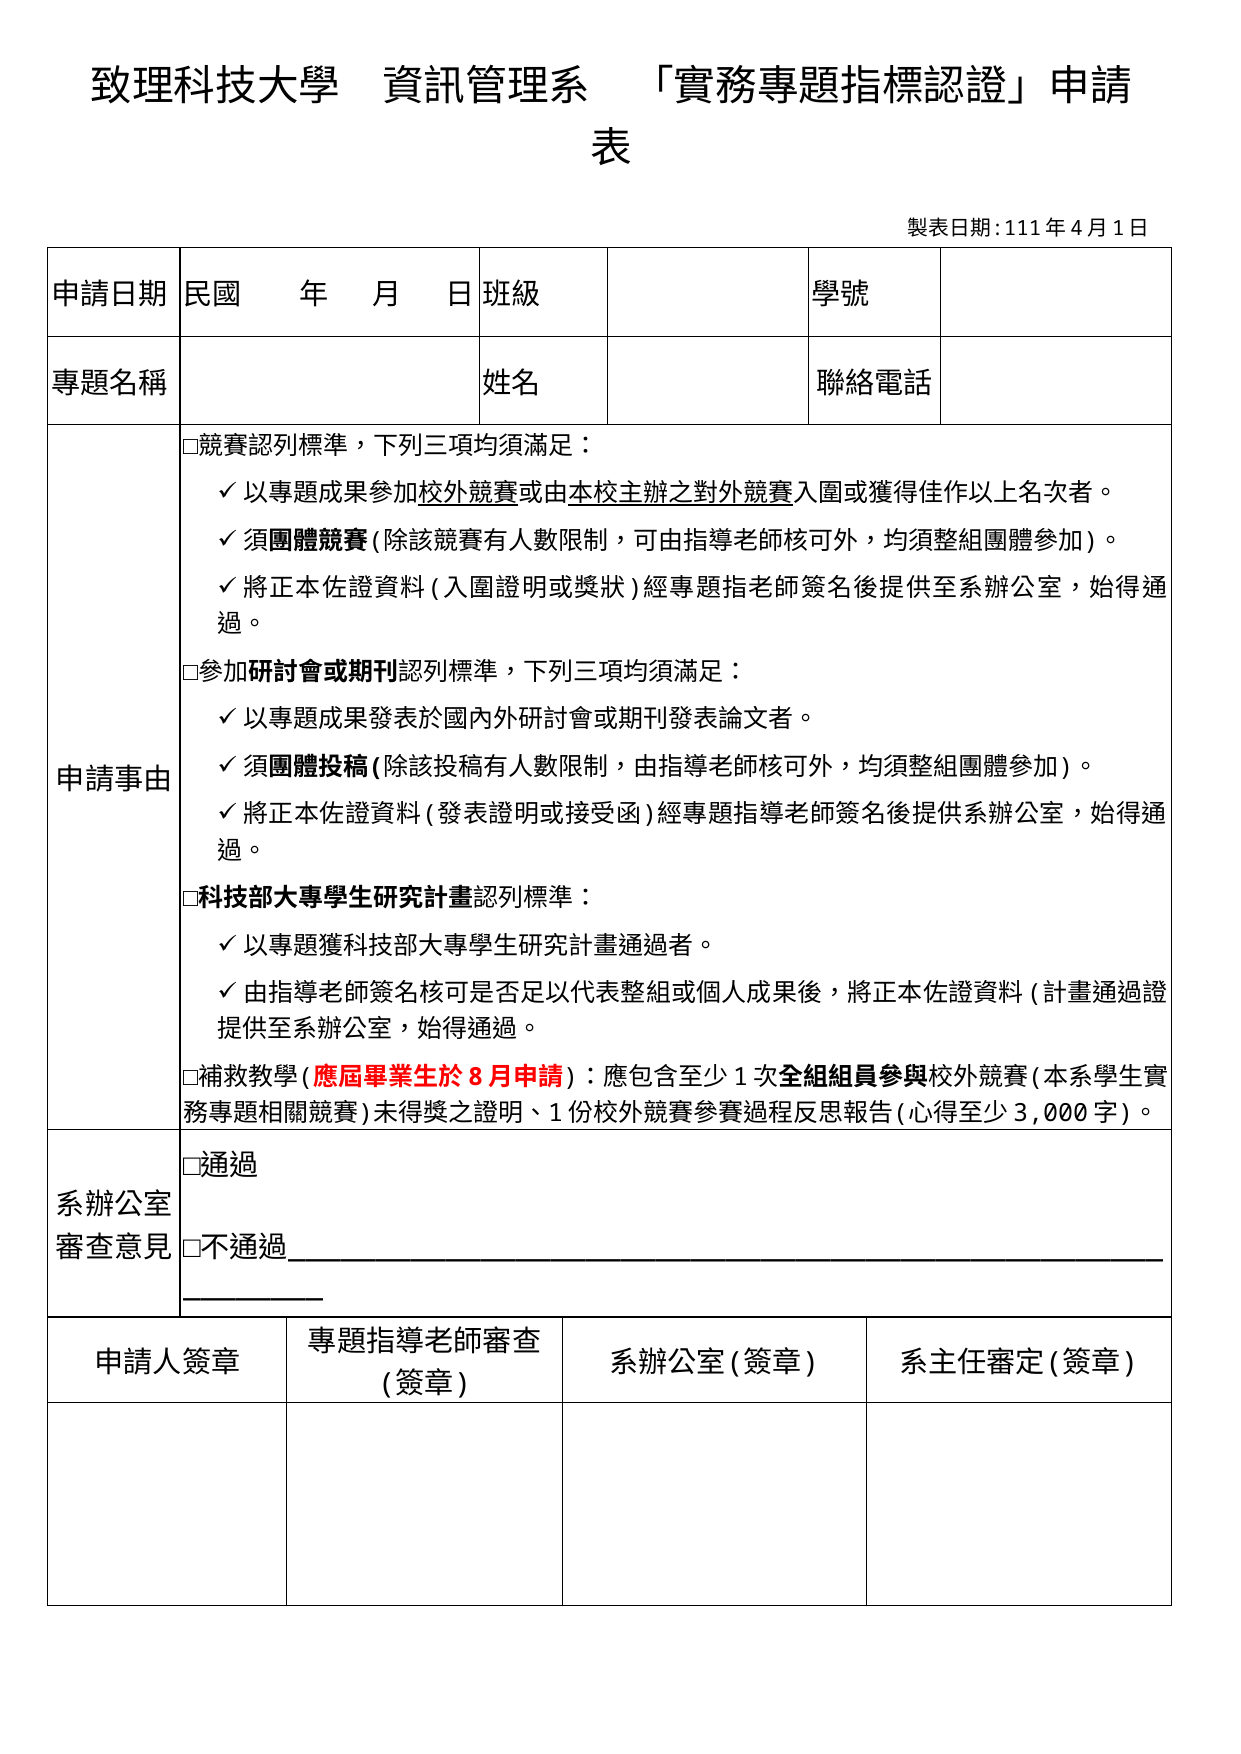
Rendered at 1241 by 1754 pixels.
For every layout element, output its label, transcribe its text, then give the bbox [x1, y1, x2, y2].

table_cell 系主任審定(簽章) [867, 1318, 1171, 1402]
table_cell 專題指導老師審查(簽章) [287, 1318, 562, 1402]
table_cell [941, 337, 1171, 424]
table_cell □競賽認列標準，下列三項均須滿足： 以專題成果參加校外競賽或由本校主辦之對外競賽入圍或獲得佳作以上名次者。 須團體競賽(除該競賽有人數限制，可由指導老師核可外，均須整組團體參加)。 將正本佐證資料(入圍證明或獎狀)經專題指老師簽名後提供至系辦公室，始得通過。 □參加研討會或期刊認列標準，下列三項均須滿足： 以專題成果發表於國內外研討會或期刊發表論文者。 須團體投稿(除該投稿有人數限制，由指導老師核可外，均須整組團體參加)。 將正本佐證資料(發表證明或接受函)經專題指導老師簽名後提供系辦公室，始得通過。 □科技部大專學生研究計畫認列標準： 以專題獲科技部大專學生研究計畫通過者。 由指導老師簽名核可是否足以代表整組或個人成果後，將正本佐證資料(計畫通過證提供至系辦公室，始得通過。 □補救教學(應屆畢業生於8月申請)：應包含至少1次全組組員參與校外競賽(本系學生實務專題相關競賽)未得獎之證明、1份校外競賽參賽過程反思報告(心得至少3,000字)。 [181, 425, 1171, 1129]
table_cell [608, 337, 808, 424]
table_cell 聯絡電話 [809, 337, 940, 424]
table_cell 申請事由 [48, 425, 179, 1129]
table_cell 姓名 [480, 337, 607, 424]
table_cell 學號 [809, 248, 940, 336]
table_cell [608, 248, 808, 336]
table_cell [287, 1403, 562, 1604]
table_cell [181, 337, 479, 424]
table_cell 申請日期 [48, 248, 179, 336]
table_cell 申請人簽章 [48, 1318, 286, 1402]
table_header 致理科技大學 資訊管理系 「實務專題指標認證」申請表 製表日期:111年4月1日 [48, 41, 1149, 247]
table_cell [48, 1403, 286, 1604]
table_cell 專題名稱 [48, 337, 179, 424]
table_cell [941, 248, 1171, 336]
table_cell □通過 □不通過__________________________________________________________ [181, 1130, 1171, 1316]
table_cell 民國 年 月 日 [181, 248, 479, 336]
table_cell 班級 [480, 248, 607, 336]
table_cell [563, 1403, 866, 1604]
table_header [1149, 41, 1171, 247]
table_cell [867, 1403, 1171, 1604]
table_cell 系辦公室審查意見 [48, 1130, 179, 1316]
table_cell 系辦公室(簽章) [563, 1318, 866, 1402]
